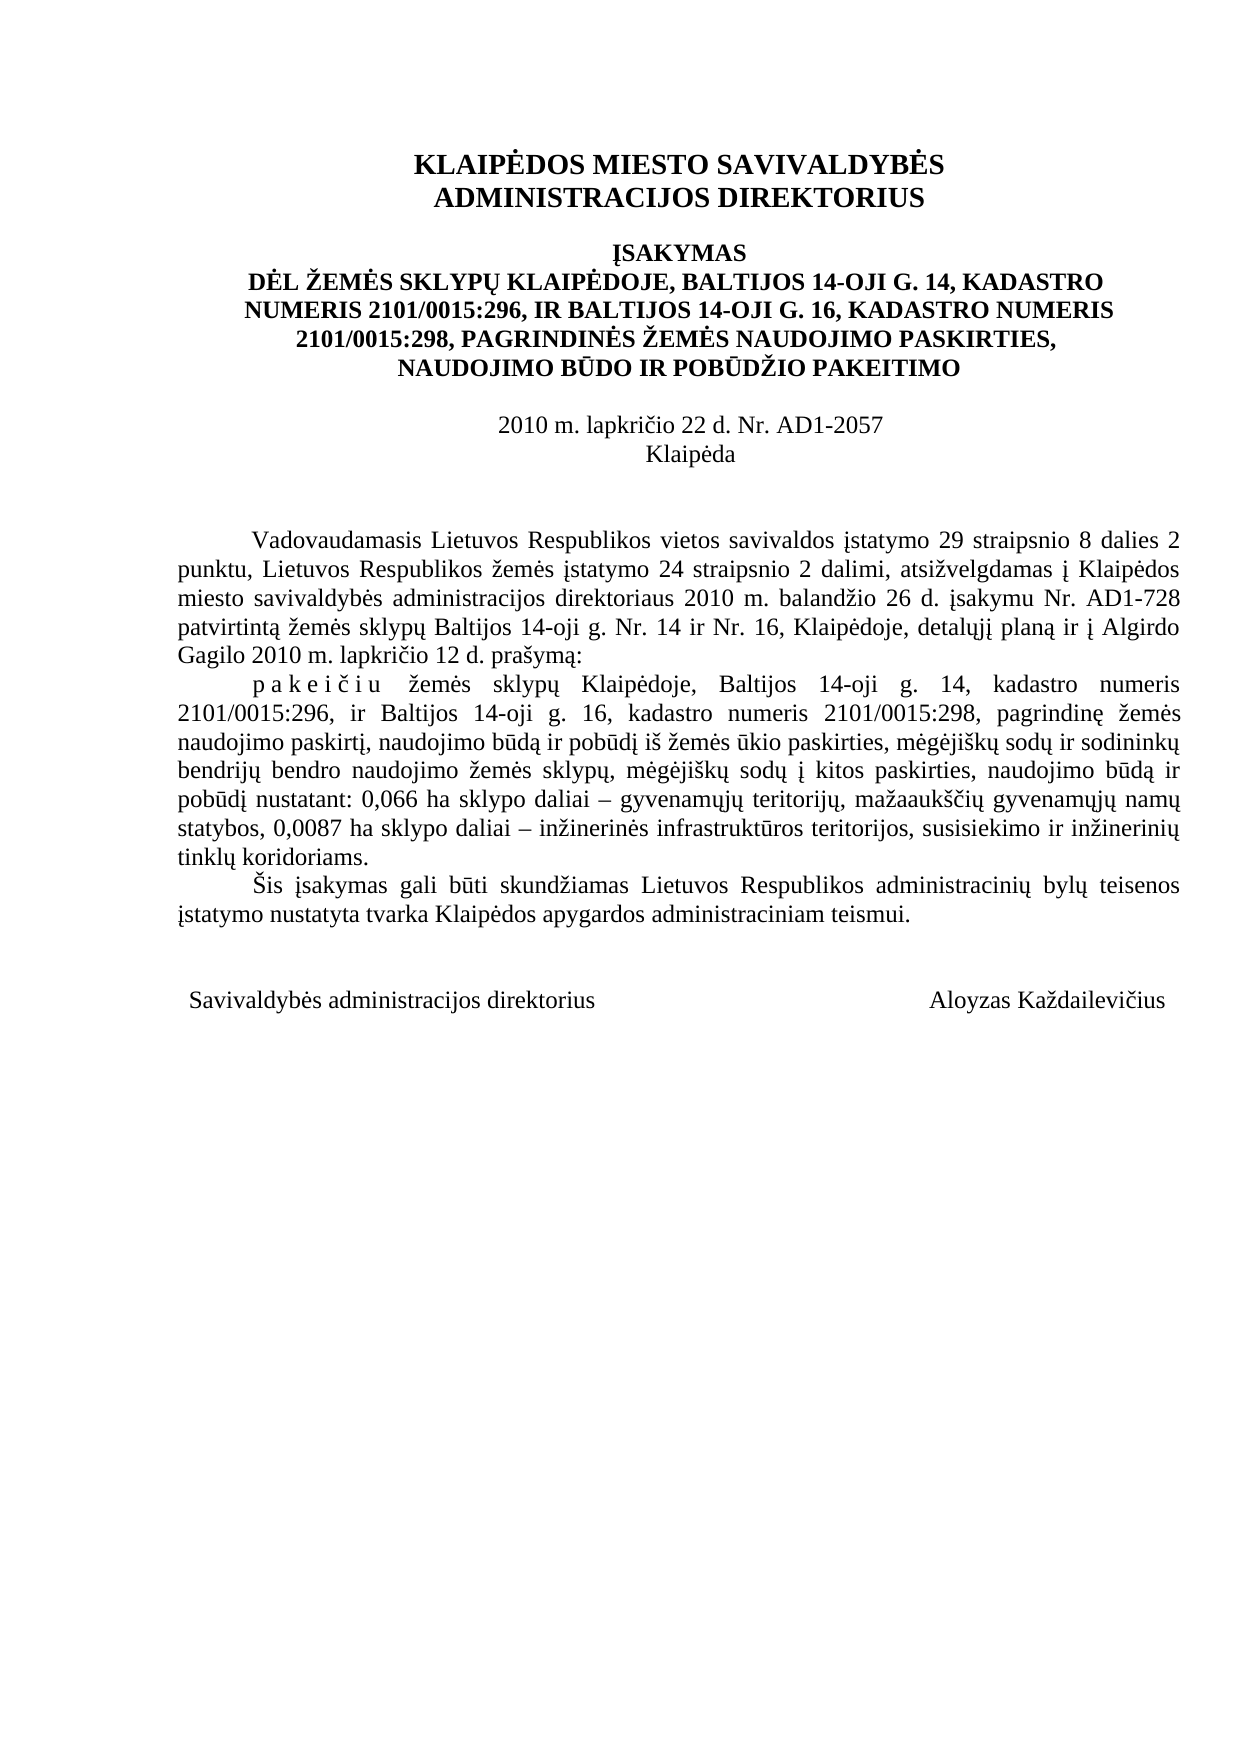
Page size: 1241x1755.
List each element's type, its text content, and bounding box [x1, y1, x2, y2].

text DĖl ŽEMĖS SKLYPų KLAIPĖDOJE, Baltijos 14-oji g. 14, KADASTRO [177, 267, 1181, 296]
text ĮSAKYMAS [177, 238, 1181, 267]
text NUMERIs 2101/0015:296, ir Baltijos 14-oji g. 16, kadastro numeris 2101/0015:298, PAGRINDINĖS ŽEMĖS NAUDOJIMO PASKIRTIES, [177, 296, 1181, 353]
text KLAIPĖDOS MIESTO SAVIVALDYBĖS [177, 147, 1181, 180]
text pakeičiu žemės sklypų Klaipėdoje, Baltijos 14-oji g. 14, kadastro numeris 2101/0015:296, ir Baltijos 14-oji g. 16, kadastro numeris 2101/0015:298, pagrindinę žemės naudojimo paskirtį, naudojimo būdą ir pobūdį iš žemės ūkio paskirties, mėgėjiškų sodų ir sodininkų bendrijų bendro naudojimo žemės sklypų, mėgėjiškų sodų į kitos paskirties, naudojimo būdą ir pobūdį nustatant: 0,066 ha sklypo daliai – gyvenamųjų teritorijų, mažaaukščių gyvenamųjų namų statybos, 0,0087 ha sklypo daliai – inžinerinės infrastruktūros teritorijos, susisiekimo ir inžinerinių tinklų koridoriams. [177, 669, 1181, 871]
text ADMINISTRACIJOS DIREKTORIUS [177, 180, 1181, 214]
text Vadovaudamasis Lietuvos Respublikos vietos savivaldos įstatymo 29 straipsnio 8 dalies 2 punktu, Lietuvos Respublikos žemės įstatymo 24 straipsnio 2 dalimi, atsižvelgdamas į Klaipėdos miesto savivaldybės administracijos direktoriaus 2010 m. balandžio 26 d. įsakymu Nr. AD1-728 patvirtintą žemės sklypų Baltijos 14-oji g. Nr. 14 ir Nr. 16, Klaipėdoje, detalųjį planą ir į Algirdo Gagilo 2010 m. lapkričio 12 d. prašymą: [177, 526, 1181, 669]
table_header Aloyzas Každailevičius [918, 986, 1188, 1474]
table_header 2010 m. lapkričio 22 d. Nr. AD1-2057 Klaipėda [177, 411, 1204, 468]
text NAUDOJIMO BŪDO IR POBŪDŽIO PAKEITIMO [177, 353, 1181, 382]
table_header Savivaldybės administracijos direktorius [177, 986, 918, 1474]
text Šis įsakymas gali būti skundžiamas Lietuvos Respublikos administracinių bylų teisenos įstatymo nustatyta tvarka Klaipėdos apygardos administraciniam teismui. [177, 871, 1181, 928]
